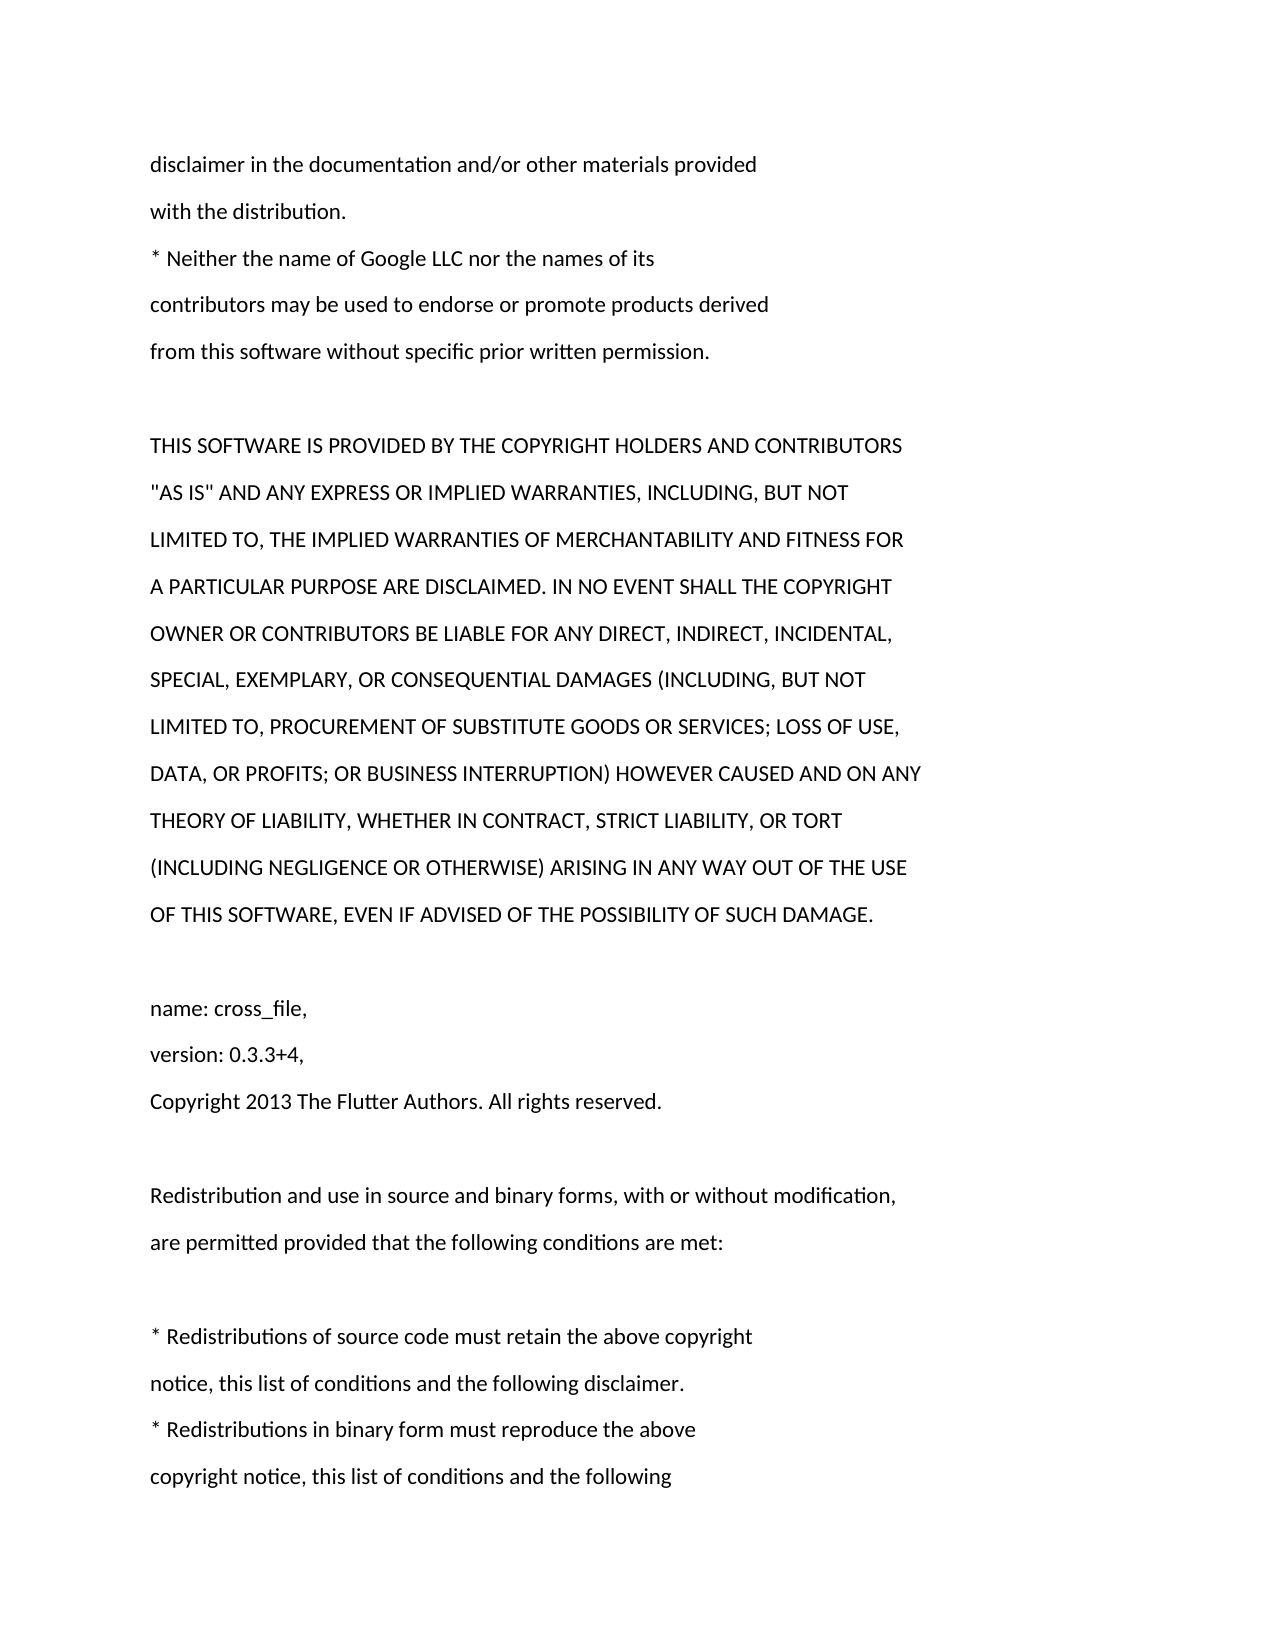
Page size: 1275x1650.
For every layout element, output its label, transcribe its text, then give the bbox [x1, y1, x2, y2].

text DATA, OR PROFITS; OR BUSINESS INTERRUPTION) HOWEVER CAUSED AND ON ANY [150, 759, 1125, 787]
text from this software without specific prior written permission. [150, 337, 1125, 366]
text version: 0.3.3+4, [150, 1041, 1125, 1069]
text Redistribution and use in source and binary forms, with or without modification, [150, 1181, 1125, 1209]
text * Redistributions in binary form must reproduce the above [150, 1416, 1125, 1444]
text SPECIAL, EXEMPLARY, OR CONSEQUENTIAL DAMAGES (INCLUDING, BUT NOT [150, 666, 1125, 694]
text THIS SOFTWARE IS PROVIDED BY THE COPYRIGHT HOLDERS AND CONTRIBUTORS [150, 431, 1125, 459]
text disclaimer in the documentation and/or other materials provided [150, 150, 1125, 178]
text OWNER OR CONTRIBUTORS BE LIABLE FOR ANY DIRECT, INDIRECT, INCIDENTAL, [150, 619, 1125, 647]
text copyright notice, this list of conditions and the following [150, 1462, 1125, 1491]
text notice, this list of conditions and the following disclaimer. [150, 1369, 1125, 1397]
text A PARTICULAR PURPOSE ARE DISCLAIMED. IN NO EVENT SHALL THE COPYRIGHT [150, 572, 1125, 600]
text OF THIS SOFTWARE, EVEN IF ADVISED OF THE POSSIBILITY OF SUCH DAMAGE. [150, 900, 1125, 928]
text are permitted provided that the following conditions are met: [150, 1228, 1125, 1256]
text LIMITED TO, THE IMPLIED WARRANTIES OF MERCHANTABILITY AND FITNESS FOR [150, 525, 1125, 553]
text "AS IS" AND ANY EXPRESS OR IMPLIED WARRANTIES, INCLUDING, BUT NOT [150, 478, 1125, 506]
text (INCLUDING NEGLIGENCE OR OTHERWISE) ARISING IN ANY WAY OUT OF THE USE [150, 853, 1125, 881]
text * Neither the name of Google LLC nor the names of its [150, 244, 1125, 272]
text Copyright 2013 The Flutter Authors. All rights reserved. [150, 1087, 1125, 1116]
text with the distribution. [150, 197, 1125, 225]
text name: cross_file, [150, 994, 1125, 1022]
text * Redistributions of source code must retain the above copyright [150, 1322, 1125, 1350]
text contributors may be used to endorse or promote products derived [150, 291, 1125, 319]
text THEORY OF LIABILITY, WHETHER IN CONTRACT, STRICT LIABILITY, OR TORT [150, 806, 1125, 834]
text LIMITED TO, PROCUREMENT OF SUBSTITUTE GOODS OR SERVICES; LOSS OF USE, [150, 712, 1125, 741]
